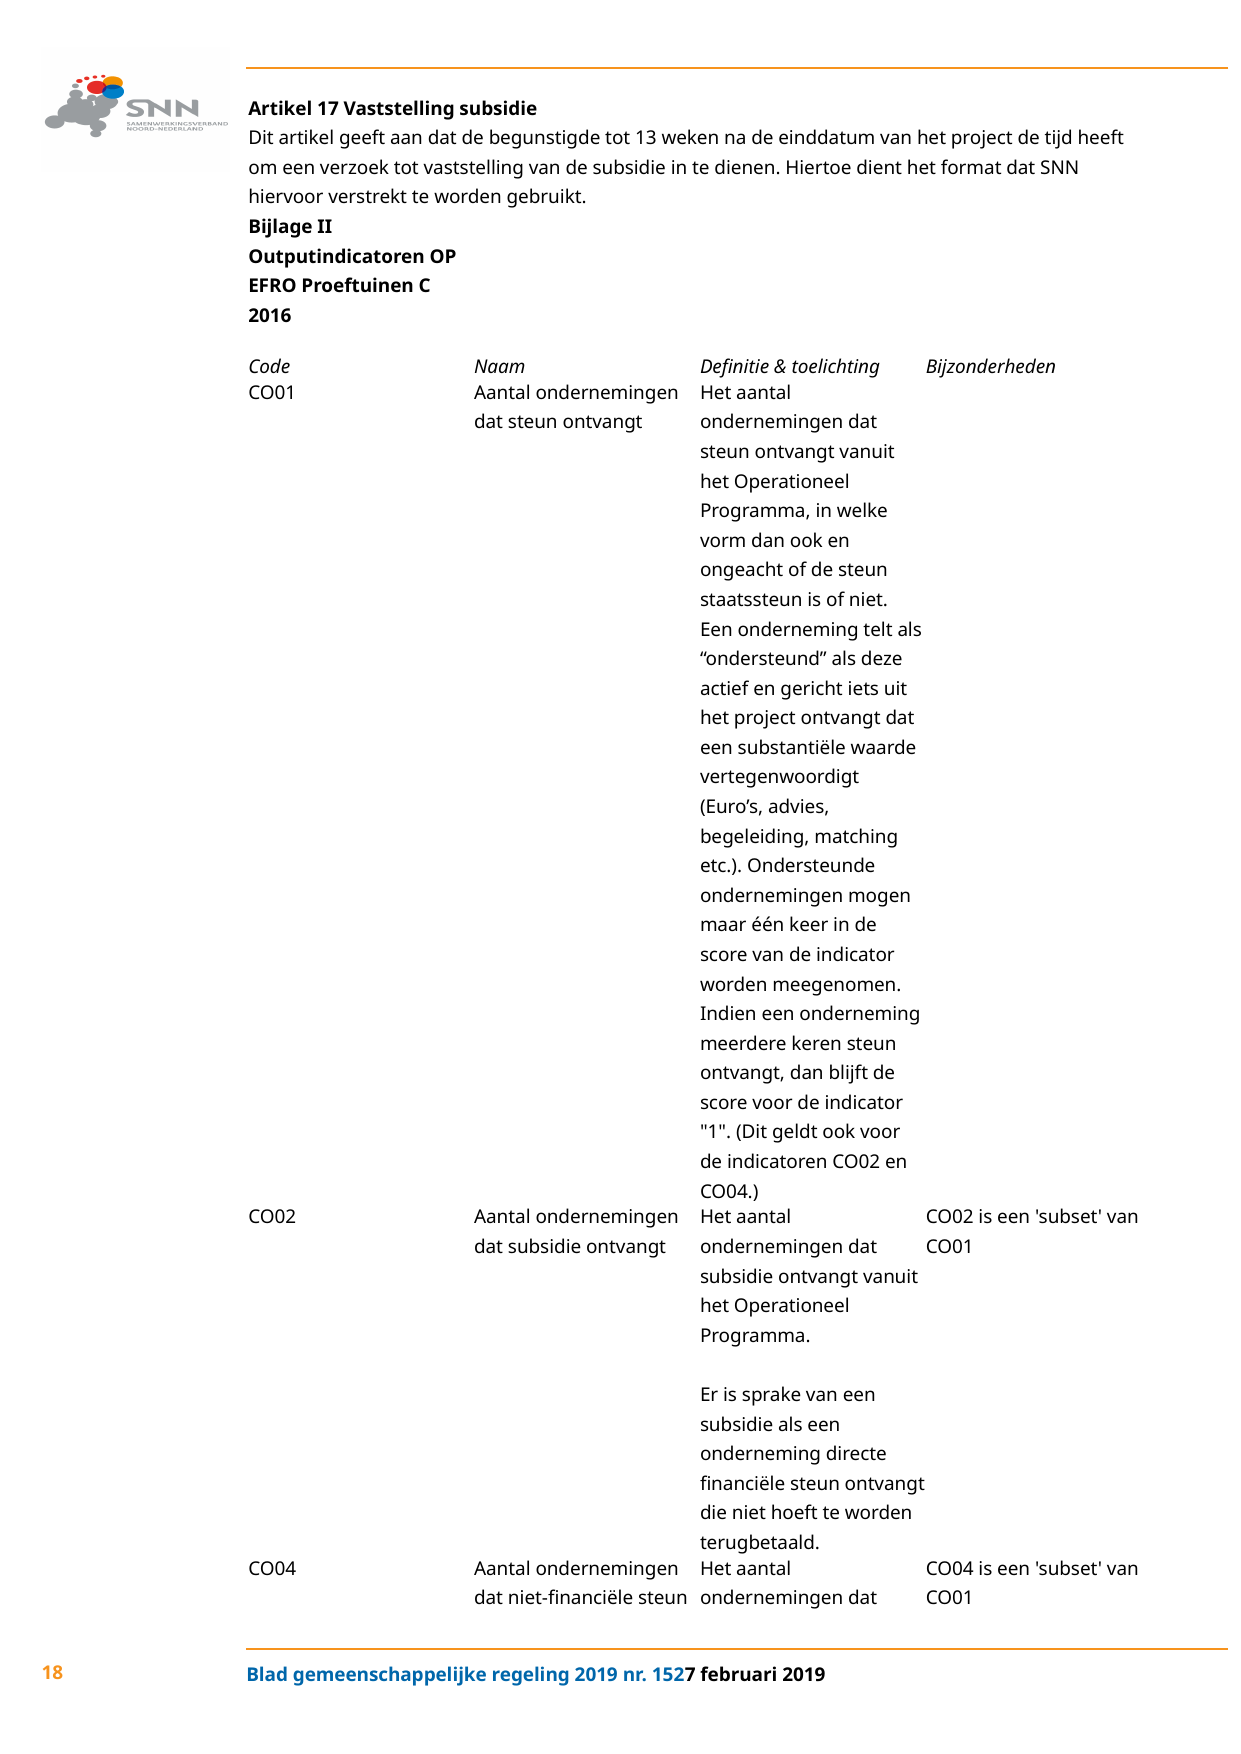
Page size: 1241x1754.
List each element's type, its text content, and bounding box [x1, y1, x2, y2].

table_cell CO01 [248, 379, 474, 1204]
text Dit artikel geeft aan dat de begunstigde tot 13 weken na de einddatum van het project de tijd heeft om een verzoek tot vaststelling van de subsidie in te dienen. Hiertoe dient het format dat SNN hiervoor verstrekt te worden gebruikt. [248, 124, 1152, 209]
table_cell [248, 328, 474, 353]
text Artikel 17 Vaststelling subsidie [248, 95, 1152, 121]
table_cell [926, 328, 1152, 353]
table_cell Aantal ondernemingen dat steun ontvangt [474, 379, 700, 1204]
table_cell Aantal ondernemingen dat niet-financiële steun [474, 1555, 700, 1610]
table_cell CO04 is een 'subset' van CO01 [926, 1555, 1152, 1610]
table_cell CO02 [248, 1204, 474, 1555]
table_cell [474, 328, 700, 353]
table_cell Naam [474, 354, 700, 379]
table_cell CO02 is een 'subset' van CO01 [926, 1204, 1152, 1555]
table_cell Het aantal ondernemingen dat steun ontvangt vanuit het Operationeel Programma, in welke vorm dan ook en ongeacht of de steun staatssteun is of niet. Een onderneming telt als “ondersteund” als deze actief en gericht iets uit het project ontvangt dat een substantiële waarde vertegenwoordigt (Euro’s, advies, begeleiding, matching etc.). Ondersteunde ondernemingen mogen maar één keer in de score van de indicator worden meegenomen. Indien een onderneming meerdere keren steun ontvangt, dan blijft de score voor de indicator "1". (Dit geldt ook voor de indicatoren CO02 en CO04.) [700, 379, 926, 1204]
table_header Bijlage II Outputindicatoren OP EFRO Proeftuinen C 2016 [248, 213, 474, 328]
table_cell [926, 379, 1152, 1204]
table_cell Definitie & toelichting [700, 354, 926, 379]
table_cell CO04 [248, 1555, 474, 1610]
table_cell Code [248, 354, 474, 379]
table_cell Het aantal ondernemingen dat subsidie ontvangt vanuit het Operationeel Programma. Er is sprake van een subsidie als een onderneming directe financiële steun ontvangt die niet hoeft te worden terugbetaald. [700, 1204, 926, 1555]
picture [41, 47, 231, 172]
table_cell Het aantal ondernemingen dat [700, 1555, 926, 1610]
table_cell [700, 328, 926, 353]
table_cell Bijzonderheden [926, 354, 1152, 379]
table_cell Aantal ondernemingen dat subsidie ontvangt [474, 1204, 700, 1555]
